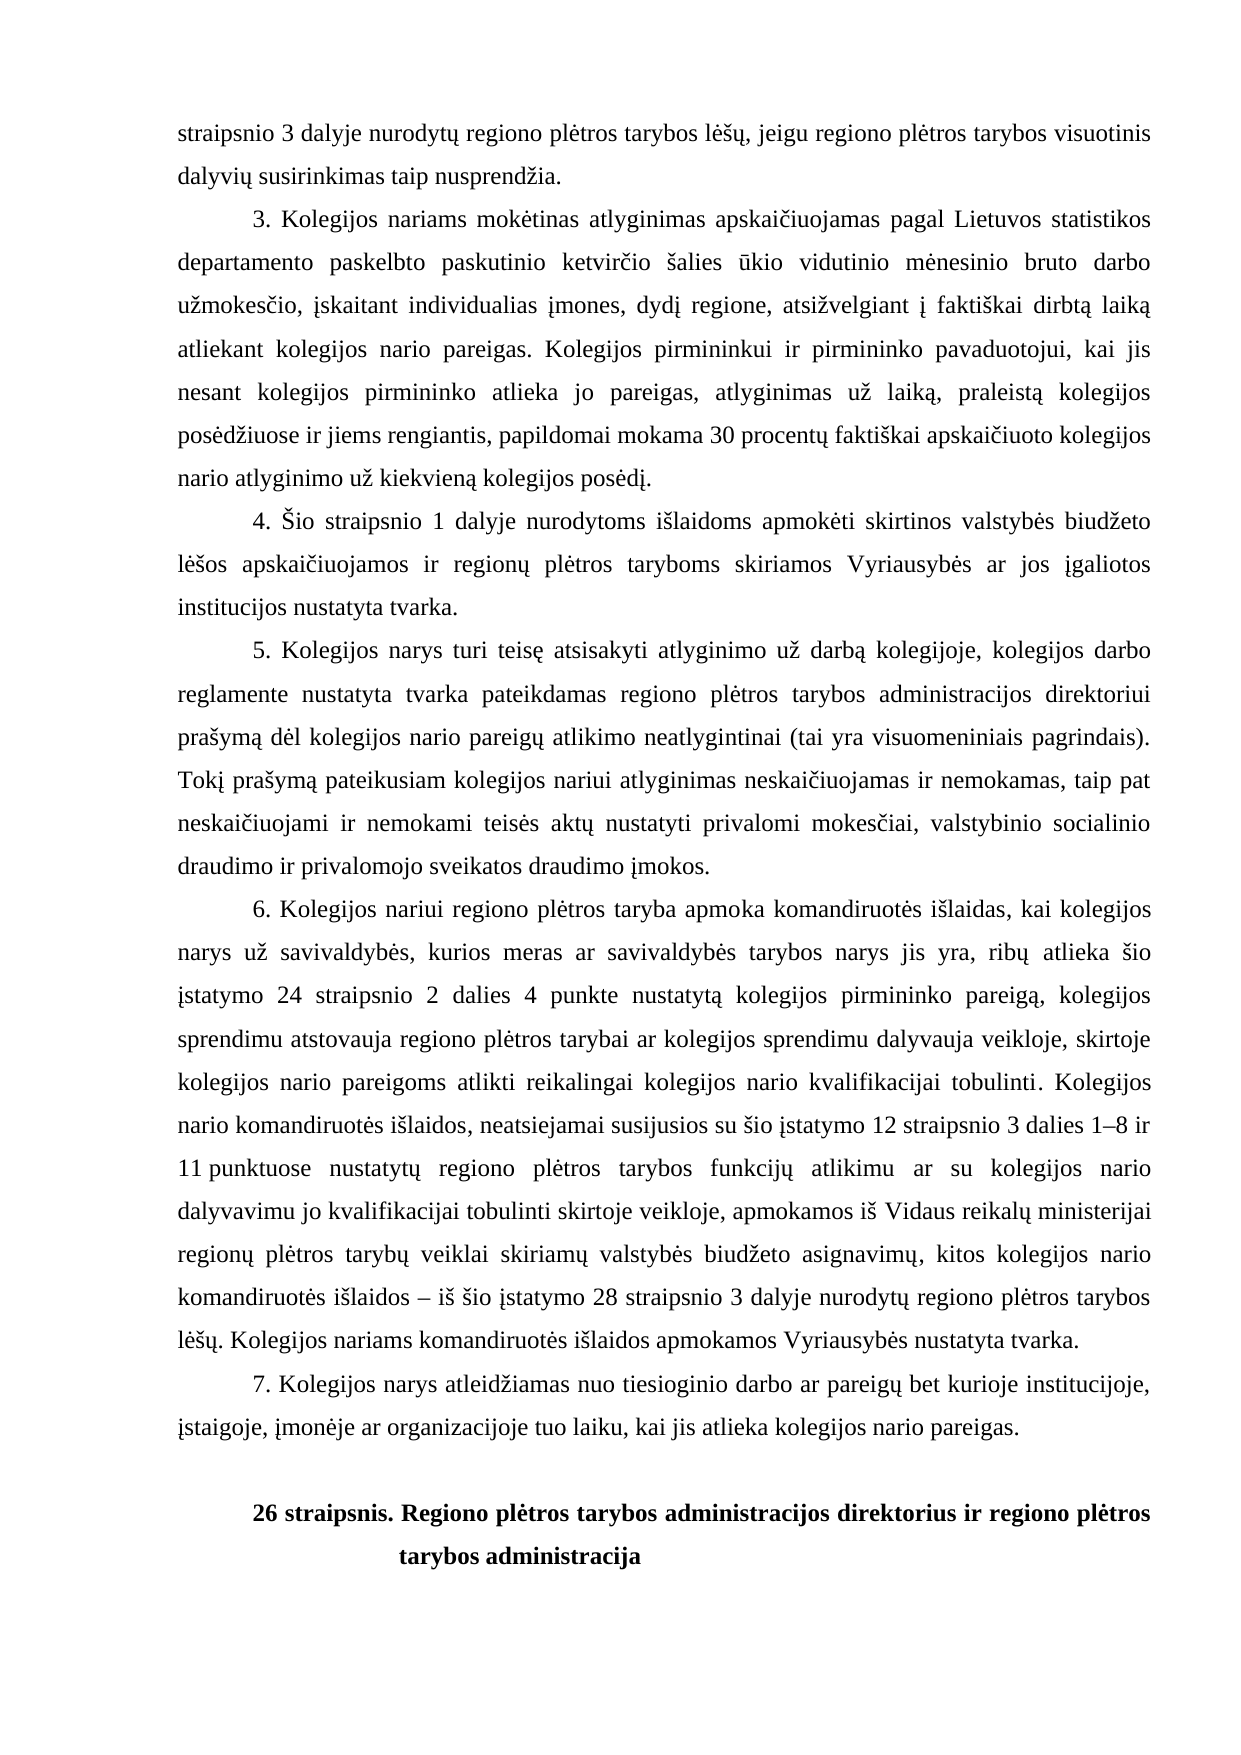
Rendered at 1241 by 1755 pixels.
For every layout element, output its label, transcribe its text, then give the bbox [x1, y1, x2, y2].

text 26 straipsnis. Regiono plėtros tarybos administracijos direktorius ir regiono plėtros tarybos administracija [252, 1498, 1152, 1570]
text 7. Kolegijos narys atleidžiamas nuo tiesioginio darbo ar pareigų bet kurioje institucijoje, įstaigoje, įmonėje ar organizacijoje tuo laiku, kai jis atlieka kolegijos nario pareigas. [177, 1369, 1152, 1441]
text straipsnio 3 dalyje nurodytų regiono plėtros tarybos lėšų, jeigu regiono plėtros tarybos visuotinis dalyvių susirinkimas taip nusprendžia. [177, 118, 1152, 190]
text 3. Kolegijos nariams mokėtinas atlyginimas apskaičiuojamas pagal Lietuvos statistikos departamento paskelbto paskutinio ketvirčio šalies ūkio vidutinio mėnesinio bruto darbo užmokesčio, įskaitant individualias įmones, dydį regione, atsižvelgiant į faktiškai dirbtą laiką atliekant kolegijos nario pareigas. Kolegijos pirmininkui ir pirmininko pavaduotojui, kai jis nesant kolegijos pirmininko atlieka jo pareigas, atlyginimas už laiką, praleistą kolegijos posėdžiuose ir jiems rengiantis, papildomai mokama 30 procentų faktiškai apskaičiuoto kolegijos nario atlyginimo už kiekvieną kolegijos posėdį. [177, 204, 1152, 492]
text 4. Šio straipsnio 1 dalyje nurodytoms išlaidoms apmokėti skirtinos valstybės biudžeto lėšos apskaičiuojamos ir regionų plėtros taryboms skiriamos Vyriausybės ar jos įgaliotos institucijos nustatyta tvarka. [177, 506, 1152, 621]
text 5. Kolegijos narys turi teisę atsisakyti atlyginimo už darbą kolegijoje, kolegijos darbo reglamente nustatyta tvarka pateikdamas regiono plėtros tarybos administracijos direktoriui prašymą dėl kolegijos nario pareigų atlikimo neatlygintinai (tai yra visuomeniniais pagrindais). Tokį prašymą pateikusiam kolegijos nariui atlyginimas neskaičiuojamas ir nemokamas, taip pat neskaičiuojami ir nemokami teisės aktų nustatyti privalomi mokesčiai, valstybinio socialinio draudimo ir privalomojo sveikatos draudimo įmokos. [177, 636, 1152, 880]
text 6. Kolegijos nariui regiono plėtros taryba apmoka komandiruotės išlaidas, kai kolegijos narys už savivaldybės, kurios meras ar savivaldybės tarybos narys jis yra, ribų atlieka šio įstatymo 24 straipsnio 2 dalies 4 punkte nustatytą kolegijos pirmininko pareigą, kolegijos sprendimu atstovauja regiono plėtros tarybai ar kolegijos sprendimu dalyvauja veikloje, skirtoje kolegijos nario pareigoms atlikti reikalingai kolegijos nario kvalifikacijai tobulinti. Kolegijos nario komandiruotės išlaidos, neatsiejamai susijusios su šio įstatymo 12 straipsnio 3 dalies 1–8 ir 11 punktuose nustatytų regiono plėtros tarybos funkcijų atlikimu ar su kolegijos nario dalyvavimu jo kvalifikacijai tobulinti skirtoje veikloje, apmokamos iš Vidaus reikalų ministerijai regionų plėtros tarybų veiklai skiriamų valstybės biudžeto asignavimų, kitos kolegijos nario komandiruotės išlaidos – iš šio įstatymo 28 straipsnio 3 dalyje nurodytų regiono plėtros tarybos lėšų. Kolegijos nariams komandiruotės išlaidos apmokamos Vyriausybės nustatyta tvarka. [177, 894, 1152, 1354]
